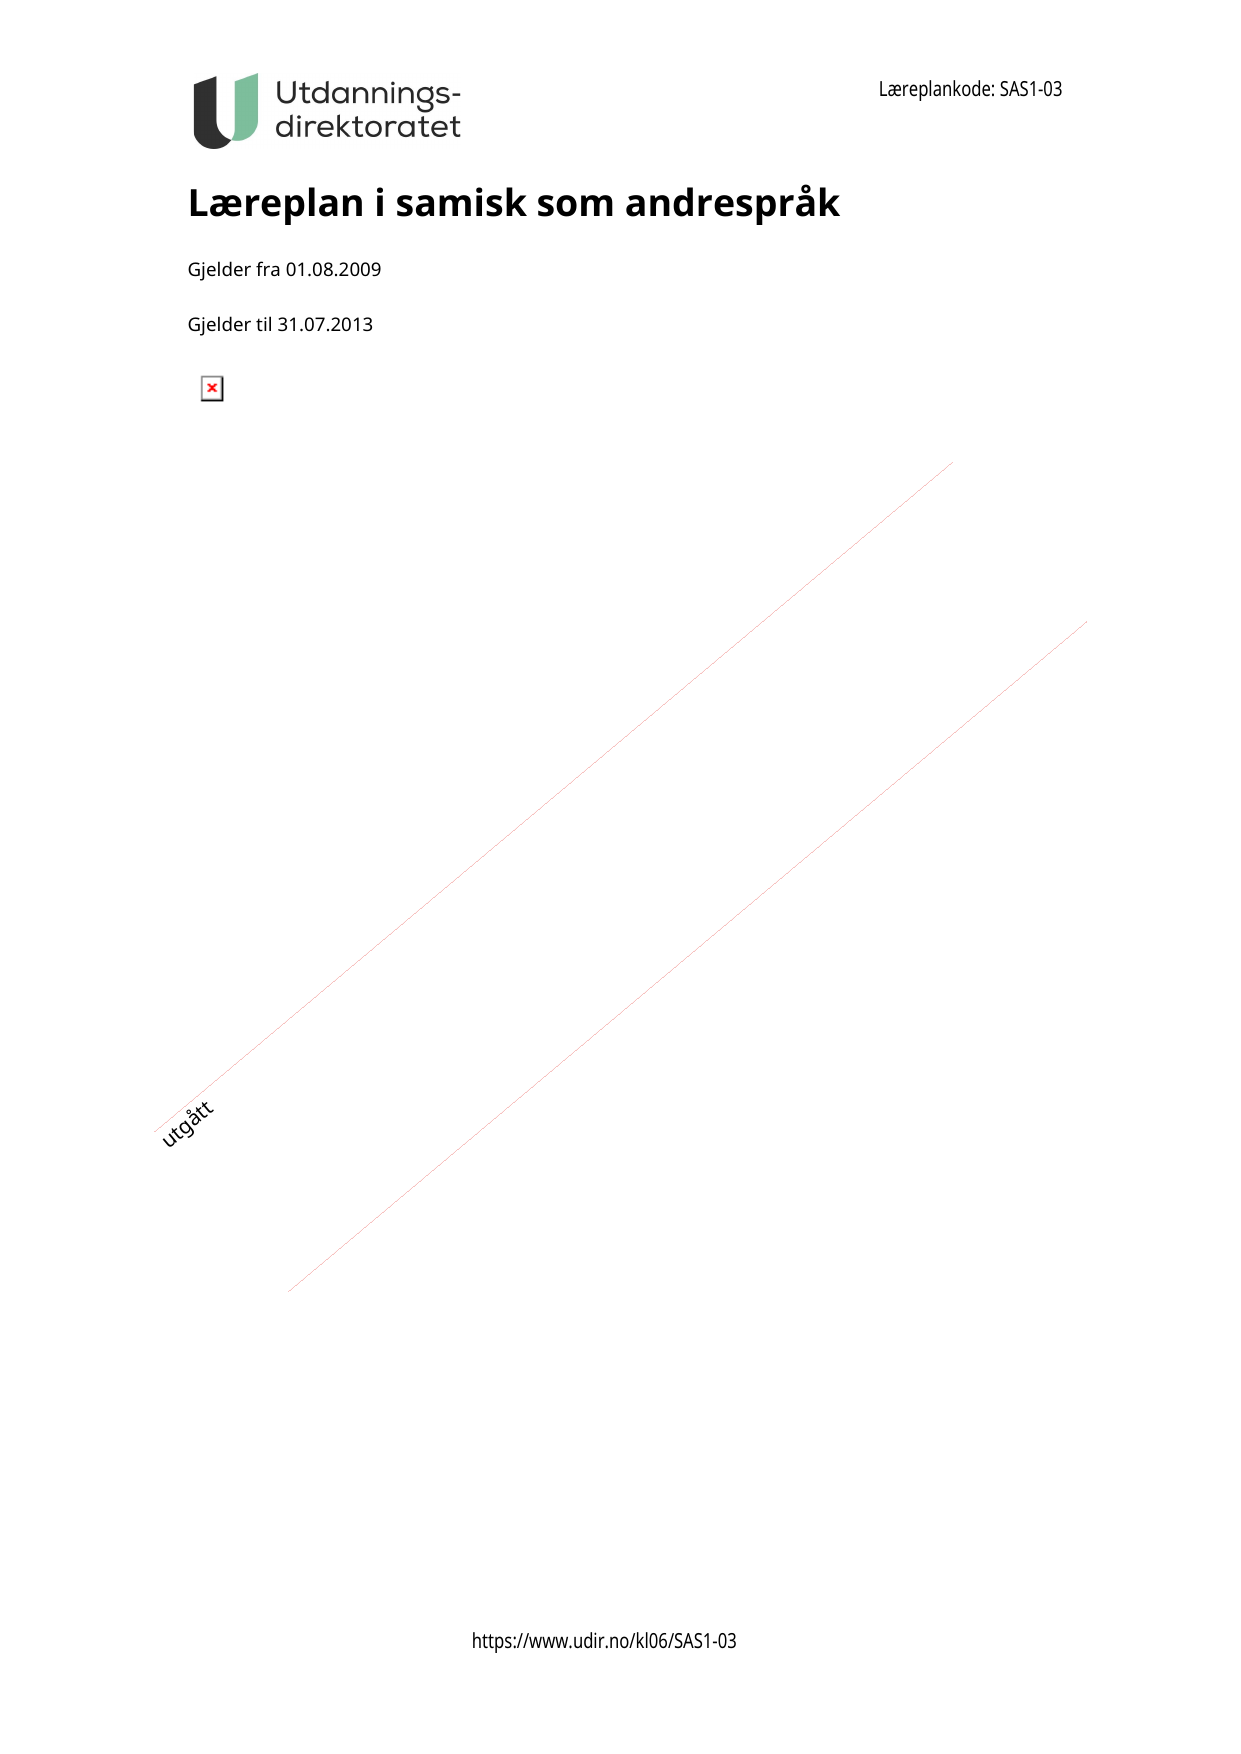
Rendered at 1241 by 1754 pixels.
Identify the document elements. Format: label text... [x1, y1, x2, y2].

text Gjelder fra 01.08.2009 [386, 257, 1053, 282]
subtitle Læreplan i samisk som andrespråk [841, 176, 1053, 227]
picture [187, 366, 238, 416]
text Gjelder til 31.07.2013 [378, 311, 1053, 337]
picture [193, 73, 461, 149]
